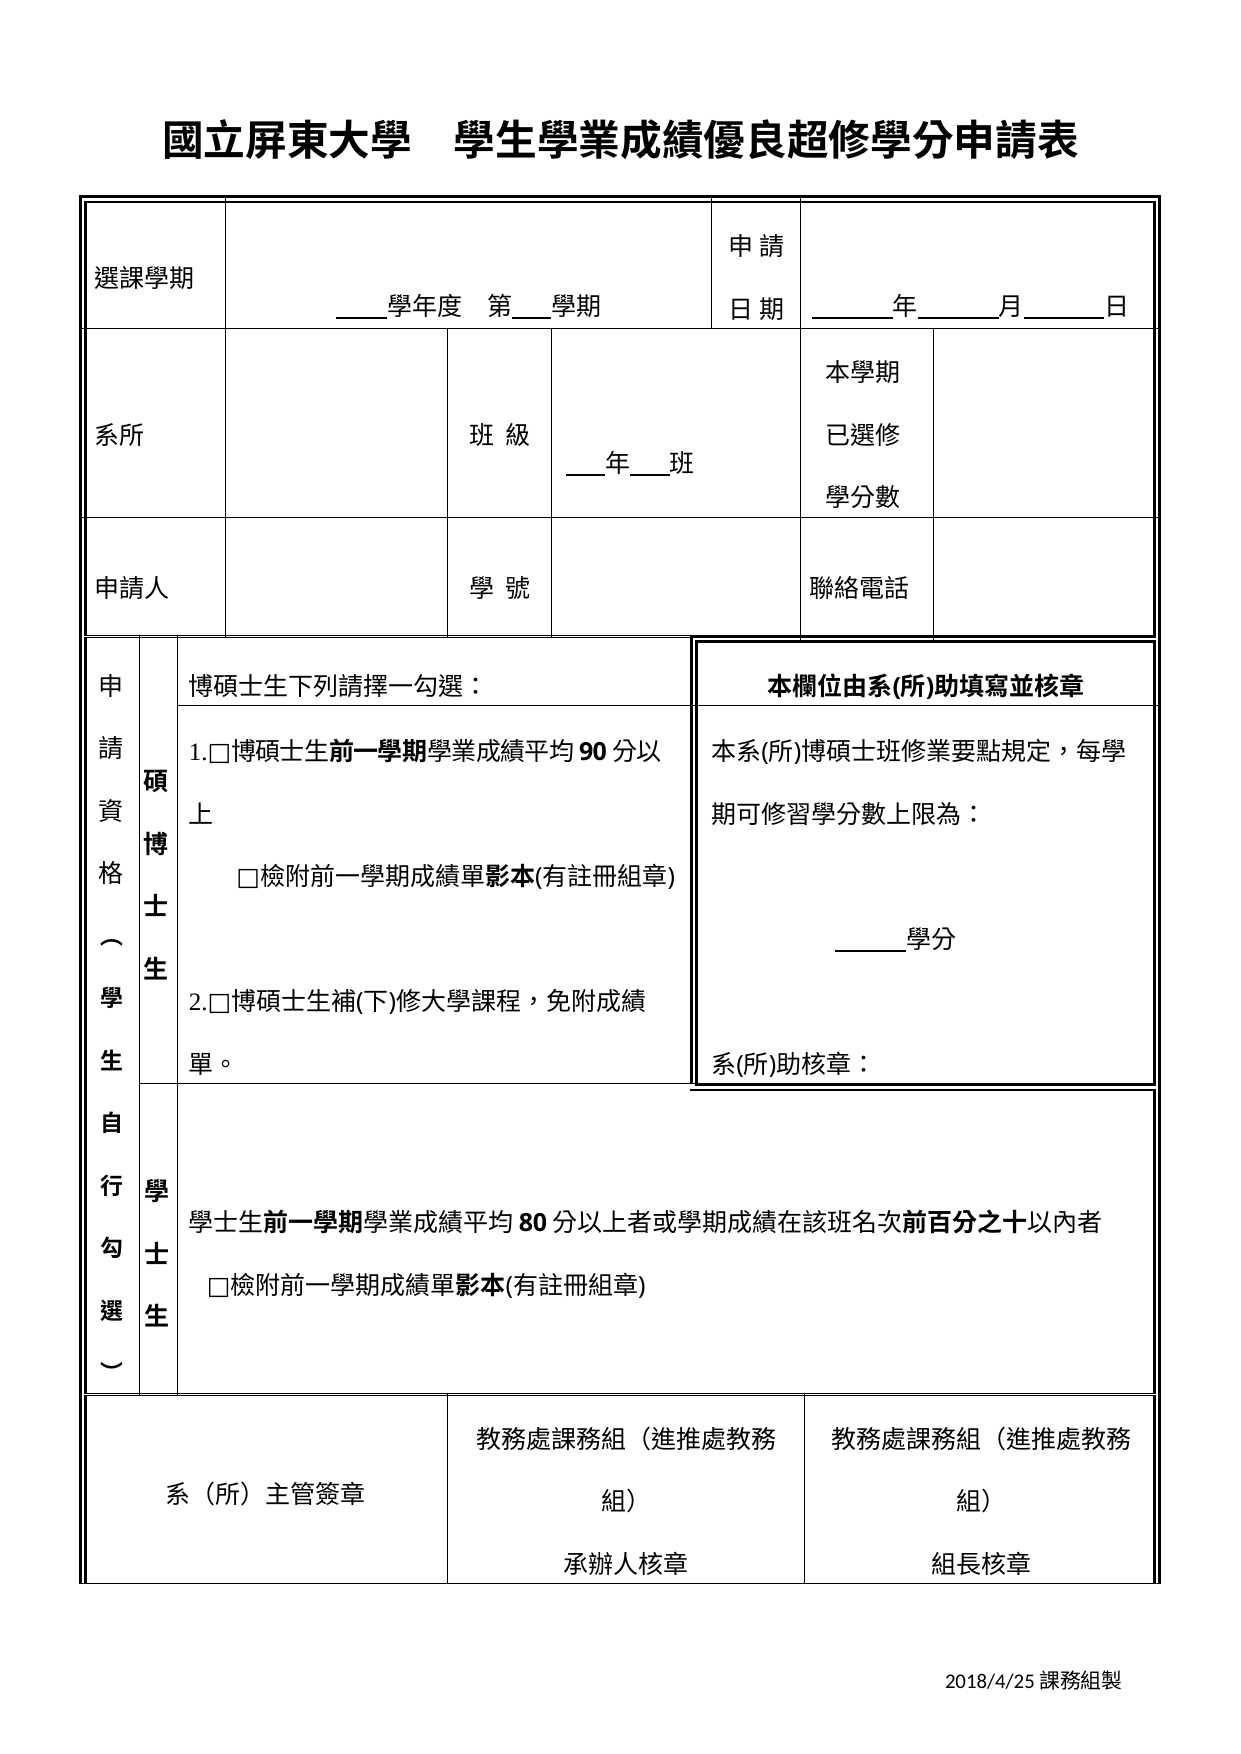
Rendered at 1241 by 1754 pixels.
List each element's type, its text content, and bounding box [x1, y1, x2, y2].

table_cell 聯絡電話 [801, 518, 933, 635]
table_header 選課學期 [83, 198, 225, 328]
table_cell [552, 518, 800, 635]
table_header 申 請 日 期 [712, 203, 800, 328]
table_cell 系所 [87, 329, 225, 517]
table_cell [226, 329, 447, 517]
text 國立屏東大學 學生學業成績優良超修學分申請表 [118, 95, 1122, 158]
table_cell [934, 329, 1153, 517]
table_cell 本系(所)博碩士班修業要點規定，每學期可修習學分數上限為： 學分 系(所)助核章： [698, 706, 1153, 1083]
table_cell 教務處課務組（進推處教務組） 承辦人核章 [448, 1396, 804, 1583]
table_cell 碩博士生 [140, 638, 177, 1083]
table_cell 1.□博碩士生前一學期學業成績平均90分以上 □檢附前一學期成績單影本(有註冊組章) 2.□博碩士生補(下)修大學課程，免附成績單。 [178, 706, 690, 1083]
table_cell 申請人 [87, 518, 225, 635]
table_cell 本學期 已選修 學分數 [801, 329, 933, 517]
table_cell 班 級 [448, 329, 551, 517]
table_cell 本欄位由系(所)助填寫並核章 [698, 643, 1153, 705]
table_cell [934, 518, 1153, 635]
table_cell 學士生 [140, 1084, 177, 1393]
table_header 學年度 第 學期 [226, 203, 711, 328]
table_header 年 月 日 [801, 198, 1157, 328]
table_cell [226, 518, 447, 635]
table_cell 教務處課務組（進推處教務組） 組長核章 [805, 1396, 1153, 1583]
table_cell 系（所）主管簽章 [87, 1396, 447, 1583]
table_cell 申請資格 ︵學生自行勾選︶ [87, 638, 139, 1393]
table_cell 博碩士生下列請擇一勾選： [178, 638, 690, 705]
table_cell 學 號 [448, 518, 551, 635]
table_cell 年 班 [552, 329, 800, 517]
table_cell 學士生前一學期學業成績平均80分以上者或學期成績在該班名次前百分之十以內者 □檢附前一學期成績單影本(有註冊組章) [178, 1083, 1157, 1393]
